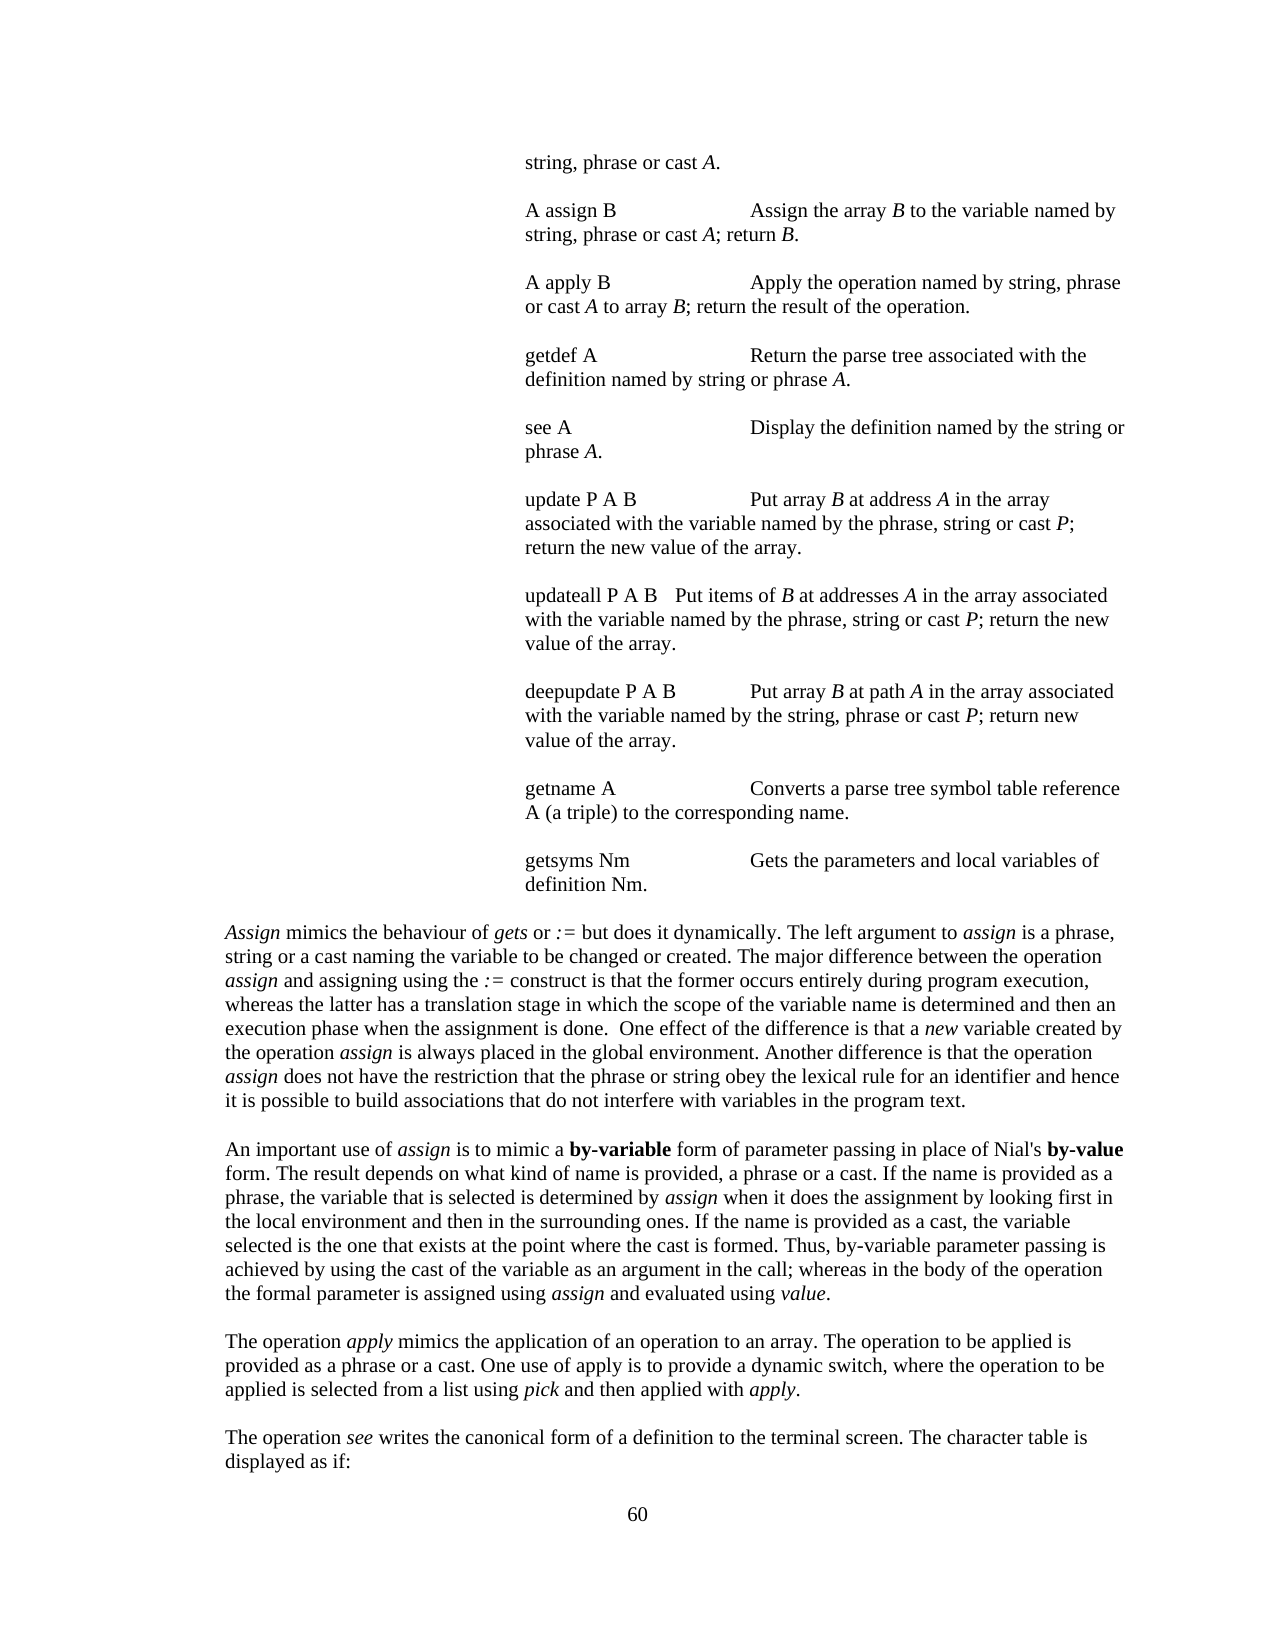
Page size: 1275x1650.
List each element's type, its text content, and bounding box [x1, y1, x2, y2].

list Assign mimics the behaviour of gets or := but does it dynamically. The left argument to assign is a phrase, string or a cast naming the variable to be changed or crea­ted. The major difference between the operation assign and assigning using the := construct is that the former occurs entirely during program execution, whereas the latter has a translation stage in which the scope of the variable name is determined and then an execution phase when the assignment is done. One effect of the difference is that a new variable created by the operation assign is always placed in the global environment. Another difference is that the operation assign does not have the restriction that the phrase or string obey the lexical rule for an identifier and hence it is possible to build associations that do not interfere with variables in the program text. [150, 920, 1125, 1112]
list The operation apply mimics the application of an operation to an array. The operation to be applied is provided as a phrase or a cast. One use of apply is to provide a dynamic switch, where the operation to be applied is selected from a list using pick and then applied with apply. [150, 1329, 1125, 1401]
list string, phrase or cast A. [225, 150, 1125, 174]
list An important use of assign is to mimic a by-variable form of parameter passing in place of Nial's by-value form. The result depends on what kind of name is provided, a phrase or a cast. If the name is provided as a phrase, the variable that is selected is determined by assign when it does the assignment by looking first in the local environment and then in the surrounding ones. If the name is provided as a cast, the variable selected is the one that exists at the point where the cast is formed. Thus, by-variable parameter passing is achieved by using the cast of the variable as an argument in the call; whereas in the body of the operation the formal parameter is assigned using assign and evaluated using value. [150, 1137, 1125, 1305]
list getname A Converts a parse tree symbol table reference A (a triple) to the corresponding name. [225, 776, 1125, 824]
list A apply B Apply the operation named by string, phrase or cast A to array B; re­turn the result of the operation. [225, 270, 1125, 318]
list updateall P A B Put items of B at addresses A in the array associated with the variable named by the phrase, string or cast P; return the new value of the array. [225, 583, 1125, 655]
list update P A B Put array B at address A in the array associated with the vari­able named by the phrase, string or cast P; return the new value of the array. [225, 487, 1125, 559]
list getsyms Nm Gets the parameters and local variables of definition Nm. [225, 848, 1125, 896]
list deepupdate P A B Put array B at path A in the array associated with the variable named by the string, phrase or cast P; return new value of the array. [225, 679, 1125, 752]
list see A Display the definition named by the stri­ng or phrase A. [225, 415, 1125, 463]
list A assign B Assign the array B to the variable named by string, phrase or cast A; return B. [225, 198, 1125, 246]
list getdef A Return the parse tree associated with the definition named by string or phrase A. [225, 342, 1125, 391]
list The operation see writes the canonical form of a definition to the terminal screen. The character table is displayed as if: [150, 1425, 1125, 1473]
